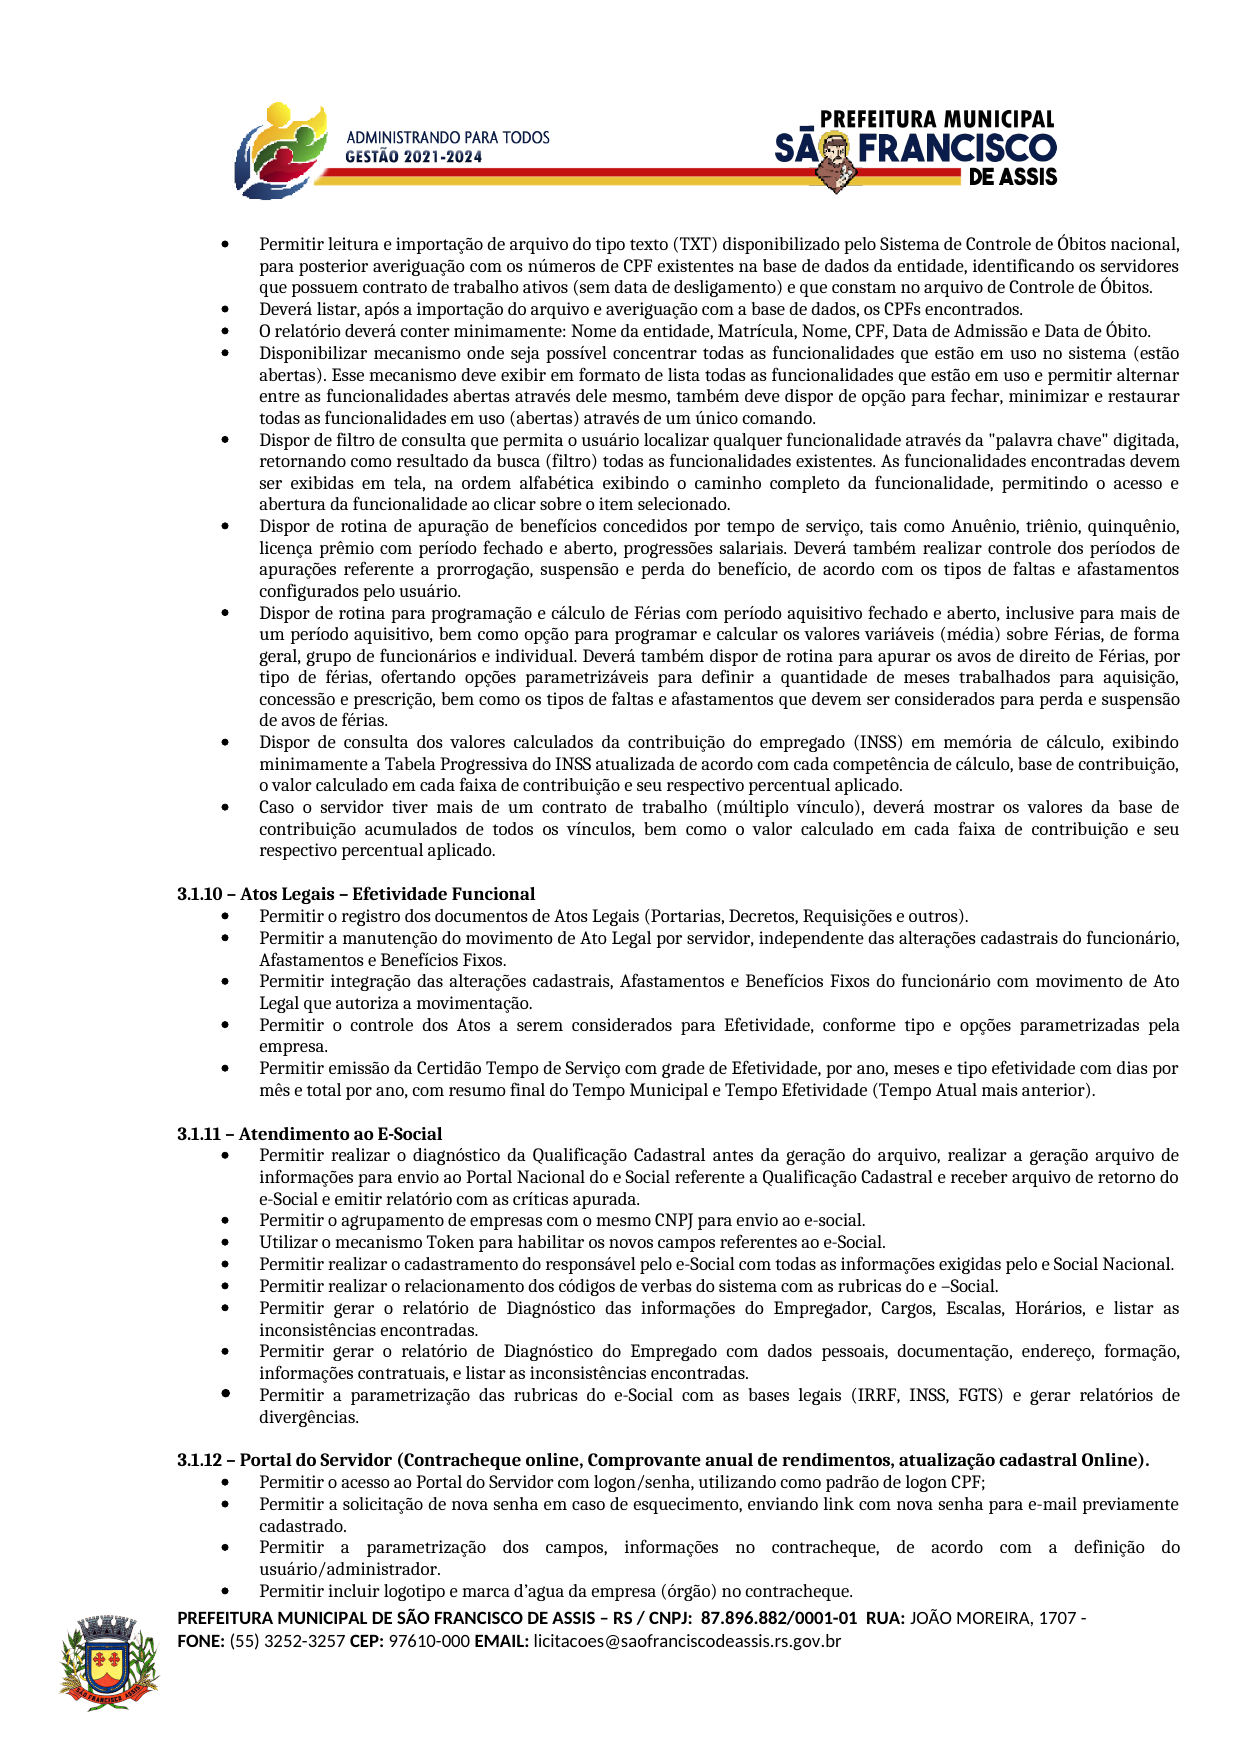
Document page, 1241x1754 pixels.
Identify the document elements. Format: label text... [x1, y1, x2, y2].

list Disponibilizar mecanismo onde seja possível concentrar todas as funcionalidades que estão em uso no sistema (estão abertas). Esse mecanismo deve exibir em formato de lista todas as funcionalidades que estão em uso e permitir alternar entre as funcionalidades abertas através dele mesmo, também deve dispor de opção para fechar, minimizar e restaurar todas as funcionalidades em uso (abertas) através de um único comando. [222, 342, 1181, 429]
list Caso o servidor tiver mais de um contrato de trabalho (múltiplo vínculo), deverá mostrar os valores da base de contribuição acumulados de todos os vínculos, bem como o valor calculado em cada faixa de contribuição e seu respectivo percentual aplicado. [222, 797, 1181, 862]
list Permitir a manutenção do movimento de Ato Legal por servidor, independente das alterações cadastrais do funcionário, Afastamentos e Benefícios Fixos. [222, 927, 1181, 971]
list Permitir a parametrização dos campos, informações no contracheque, de acordo com a definição do usuário/administrador. [222, 1537, 1181, 1580]
list Permitir o agrupamento de empresas com o mesmo CNPJ para envio ao e-social. [222, 1210, 1181, 1232]
list Dispor de rotina de apuração de benefícios concedidos por tempo de serviço, tais como Anuênio, triênio, quinquênio, licença prêmio com período fechado e aberto, progressões salariais. Deverá também realizar controle dos períodos de apurações referente a prorrogação, suspensão e perda do benefício, de acordo com os tipos de faltas e afastamentos configurados pelo usuário. [222, 516, 1181, 602]
list Deverá listar, após a importação do arquivo e averiguação com a base de dados, os CPFs encontrados. [222, 299, 1181, 320]
list Dispor de rotina para programação e cálculo de Férias com período aquisitivo fechado e aberto, inclusive para mais de um período aquisitivo, bem como opção para programar e calcular os valores variáveis (média) sobre Férias, de forma geral, grupo de funcionários e individual. Deverá também dispor de rotina para apurar os avos de direito de Férias, por tipo de férias, ofertando opções parametrizáveis para definir a quantidade de meses trabalhados para aquisição, concessão e prescrição, bem como os tipos de faltas e afastamentos que devem ser considerados para perda e suspensão de avos de férias. [222, 602, 1181, 732]
list Permitir a parametrização das rubricas do e-Social com as bases legais (IRRF, INSS, FGTS) e gerar relatórios de divergências. [222, 1384, 1181, 1428]
list Permitir emissão da Certidão Tempo de Serviço com grade de Efetividade, por ano, meses e tipo efetividade com dias por mês e total por ano, com resumo final do Tempo Municipal e Tempo Efetividade (Tempo Atual mais anterior). [222, 1058, 1181, 1101]
text 3.1.12 – Portal do Servidor (Contracheque online, Comprovante anual de rendimentos, atualização cadastral Online). [177, 1450, 1181, 1471]
text 3.1.10 – Atos Legais – Efetividade Funcional [177, 884, 1181, 905]
list Permitir realizar o diagnóstico da Qualificação Cadastral antes da geração do arquivo, realizar a geração arquivo de informações para envio ao Portal Nacional do e Social referente a Qualificação Cadastral e receber arquivo de retorno do e-Social e emitir relatório com as críticas apurada. [222, 1145, 1181, 1210]
list Permitir a solicitação de nova senha em caso de esquecimento, enviando link com nova senha para e-mail previamente cadastrado. [222, 1494, 1181, 1537]
text 3.1.11 – Atendimento ao E-Social [177, 1123, 1181, 1145]
list Permitir realizar o cadastramento do responsável pelo e-Social com todas as informações exigidas pelo e Social Nacional. [222, 1254, 1181, 1275]
list Permitir gerar o relatório de Diagnóstico do Empregado com dados pessoais, documentação, endereço, formação, informações contratuais, e listar as inconsistências encontradas. [222, 1341, 1181, 1384]
list Permitir realizar o relacionamento dos códigos de verbas do sistema com as rubricas do e –Social. [222, 1276, 1181, 1297]
list Permitir integração das alterações cadastrais, Afastamentos e Benefícios Fixos do funcionário com movimento de Ato Legal que autoriza a movimentação. [222, 971, 1181, 1014]
list Dispor de consulta dos valores calculados da contribuição do empregado (INSS) em memória de cálculo, exibindo minimamente a Tabela Progressiva do INSS atualizada de acordo com cada competência de cálculo, base de contribuição, o valor calculado em cada faixa de contribuição e seu respectivo percentual aplicado. [222, 732, 1181, 797]
list Permitir gerar o relatório de Diagnóstico das informações do Empregador, Cargos, Escalas, Horários, e listar as inconsistências encontradas. [222, 1297, 1181, 1341]
list Permitir leitura e importação de arquivo do tipo texto (TXT) disponibilizado pelo Sistema de Controle de Óbitos nacional, para posterior averiguação com os números de CPF existentes na base de dados da entidade, identificando os servidores que possuem contrato de trabalho ativos (sem data de desligamento) e que constam no arquivo de Controle de Óbitos. [222, 234, 1181, 298]
list Permitir o controle dos Atos a serem considerados para Efetividade, conforme tipo e opções parametrizadas pela empresa. [222, 1014, 1181, 1057]
list Dispor de filtro de consulta que permita o usuário localizar qualquer funcionalidade através da "palavra chave" digitada, retornando como resultado da busca (filtro) todas as funcionalidades existentes. As funcionalidades encontradas devem ser exibidas em tela, na ordem alfabética exibindo o caminho completo da funcionalidade, permitindo o acesso e abertura da funcionalidade ao clicar sobre o item selecionado. [222, 429, 1181, 515]
list Permitir incluir logotipo e marca d’agua da empresa (órgão) no contracheque. [222, 1581, 1181, 1602]
list Utilizar o mecanismo Token para habilitar os novos campos referentes ao e-Social. [222, 1232, 1181, 1253]
list Permitir o registro dos documentos de Atos Legais (Portarias, Decretos, Requisições e outros). [222, 906, 1181, 927]
list Permitir o acesso ao Portal do Servidor com logon/senha, utilizando como padrão de logon CPF; [222, 1472, 1181, 1493]
list O relatório deverá conter minimamente: Nome da entidade, Matrícula, Nome, CPF, Data de Admissão e Data de Óbito. [222, 321, 1181, 342]
